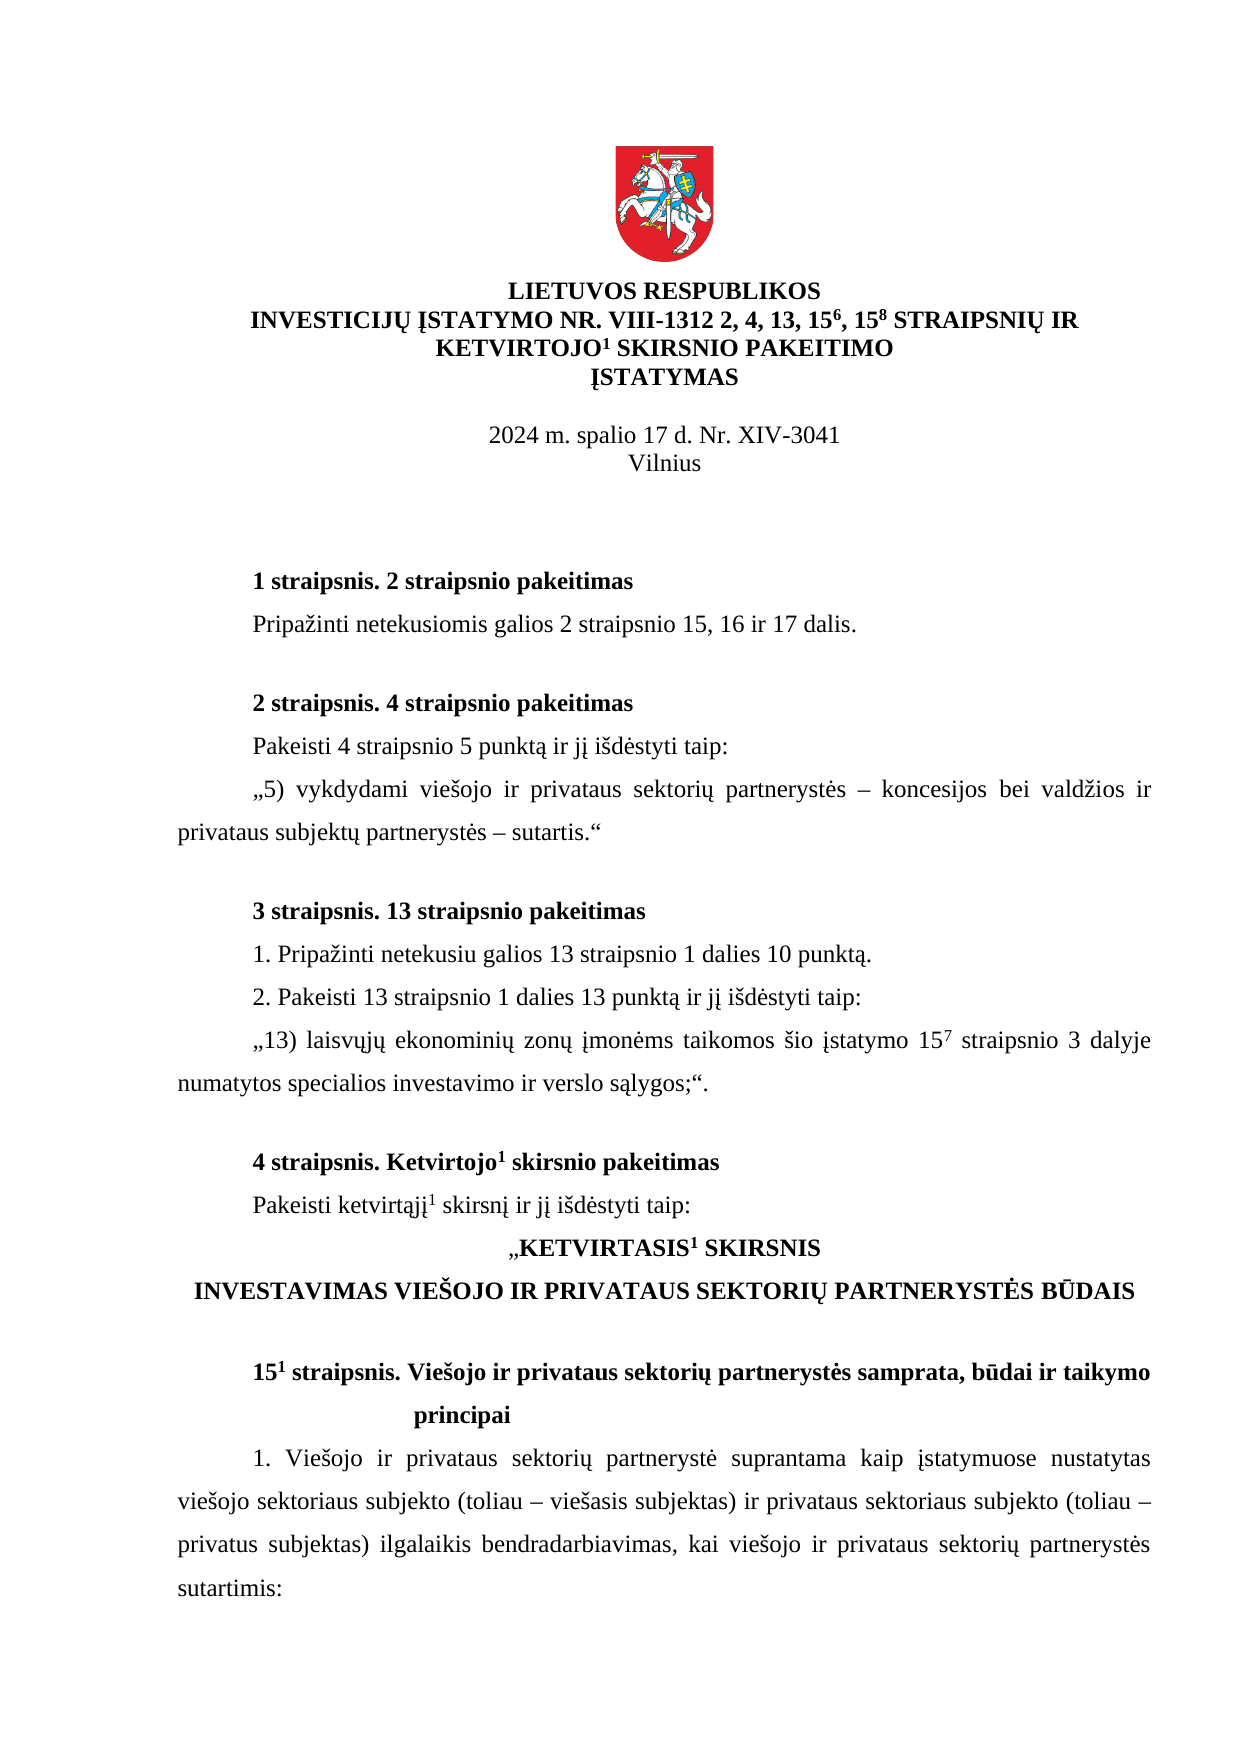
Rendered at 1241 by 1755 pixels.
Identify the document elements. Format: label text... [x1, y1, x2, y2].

text 1 straipsnis. 2 straipsnio pakeitimas [177, 566, 1152, 595]
text 4 straipsnis. Ketvirtojo1 skirsnio pakeitimas [177, 1147, 1152, 1176]
text INVESTAVIMAS VIEŠOJO IR PRIVATAUS SEKTORIŲ PARTNERYSTĖS BŪDAIS [177, 1276, 1152, 1305]
text Pripažinti netekusiomis galios 2 straipsnio 15, 16 ir 17 dalis. [177, 609, 1152, 638]
text Vilnius [177, 448, 1152, 477]
text Pakeisti 4 straipsnio 5 punktą ir jį išdėstyti taip: [177, 731, 1152, 760]
text 2 straipsnis. 4 straipsnio pakeitimas [177, 688, 1152, 717]
text „5) vykdydami viešojo ir privataus sektorių partnerystės – koncesijos bei valdžios ir privataus subjektų partnerystės – sutartis.“ [177, 774, 1152, 846]
text 3 straipsnis. 13 straipsnio pakeitimas [177, 896, 1152, 925]
text ĮSTATYMAS [177, 362, 1152, 391]
text 2. Pakeisti 13 straipsnio 1 dalies 13 punktą ir jį išdėstyti taip: [177, 982, 1152, 1011]
text INVESTICIJŲ ĮSTATYMO NR. VIII-1312 2, 4, 13, 156, 158 STRAIPSNIŲ IR KETVIRTOJO1 SKIRSNIO PAKEITIMO [177, 305, 1152, 362]
text 1. Viešojo ir privataus sektorių partnerystė suprantama kaip įstatymuose nustatytas viešojo sektoriaus subjekto (toliau – viešasis subjektas) ir privataus sektoriaus subjekto (toliau – privatus subjektas) ilgalaikis bendradarbiavimas, kai viešojo ir privataus sektorių partnerystės sutartimis: [177, 1443, 1152, 1601]
text 1. Pripažinti netekusiu galios 13 straipsnio 1 dalies 10 punktą. [177, 939, 1152, 968]
text 2024 m. spalio 17 d. Nr. XIV-3041 [177, 420, 1152, 448]
text LIETUVOS RESPUBLIKOS [177, 276, 1152, 305]
text 151 straipsnis. Viešojo ir privataus sektorių partnerystės samprata, būdai ir taikymo principai [252, 1357, 1152, 1429]
text „13) laisvųjų ekonominių zonų įmonėms taikomos šio įstatymo 157 straipsnio 3 dalyje numatytos specialios investavimo ir verslo sąlygos;“. [177, 1025, 1152, 1097]
text „KETVIRTASIS1 SKIRSNIS [177, 1233, 1152, 1262]
text Pakeisti ketvirtąjį1 skirsnį ir jį išdėstyti taip: [177, 1190, 1152, 1219]
